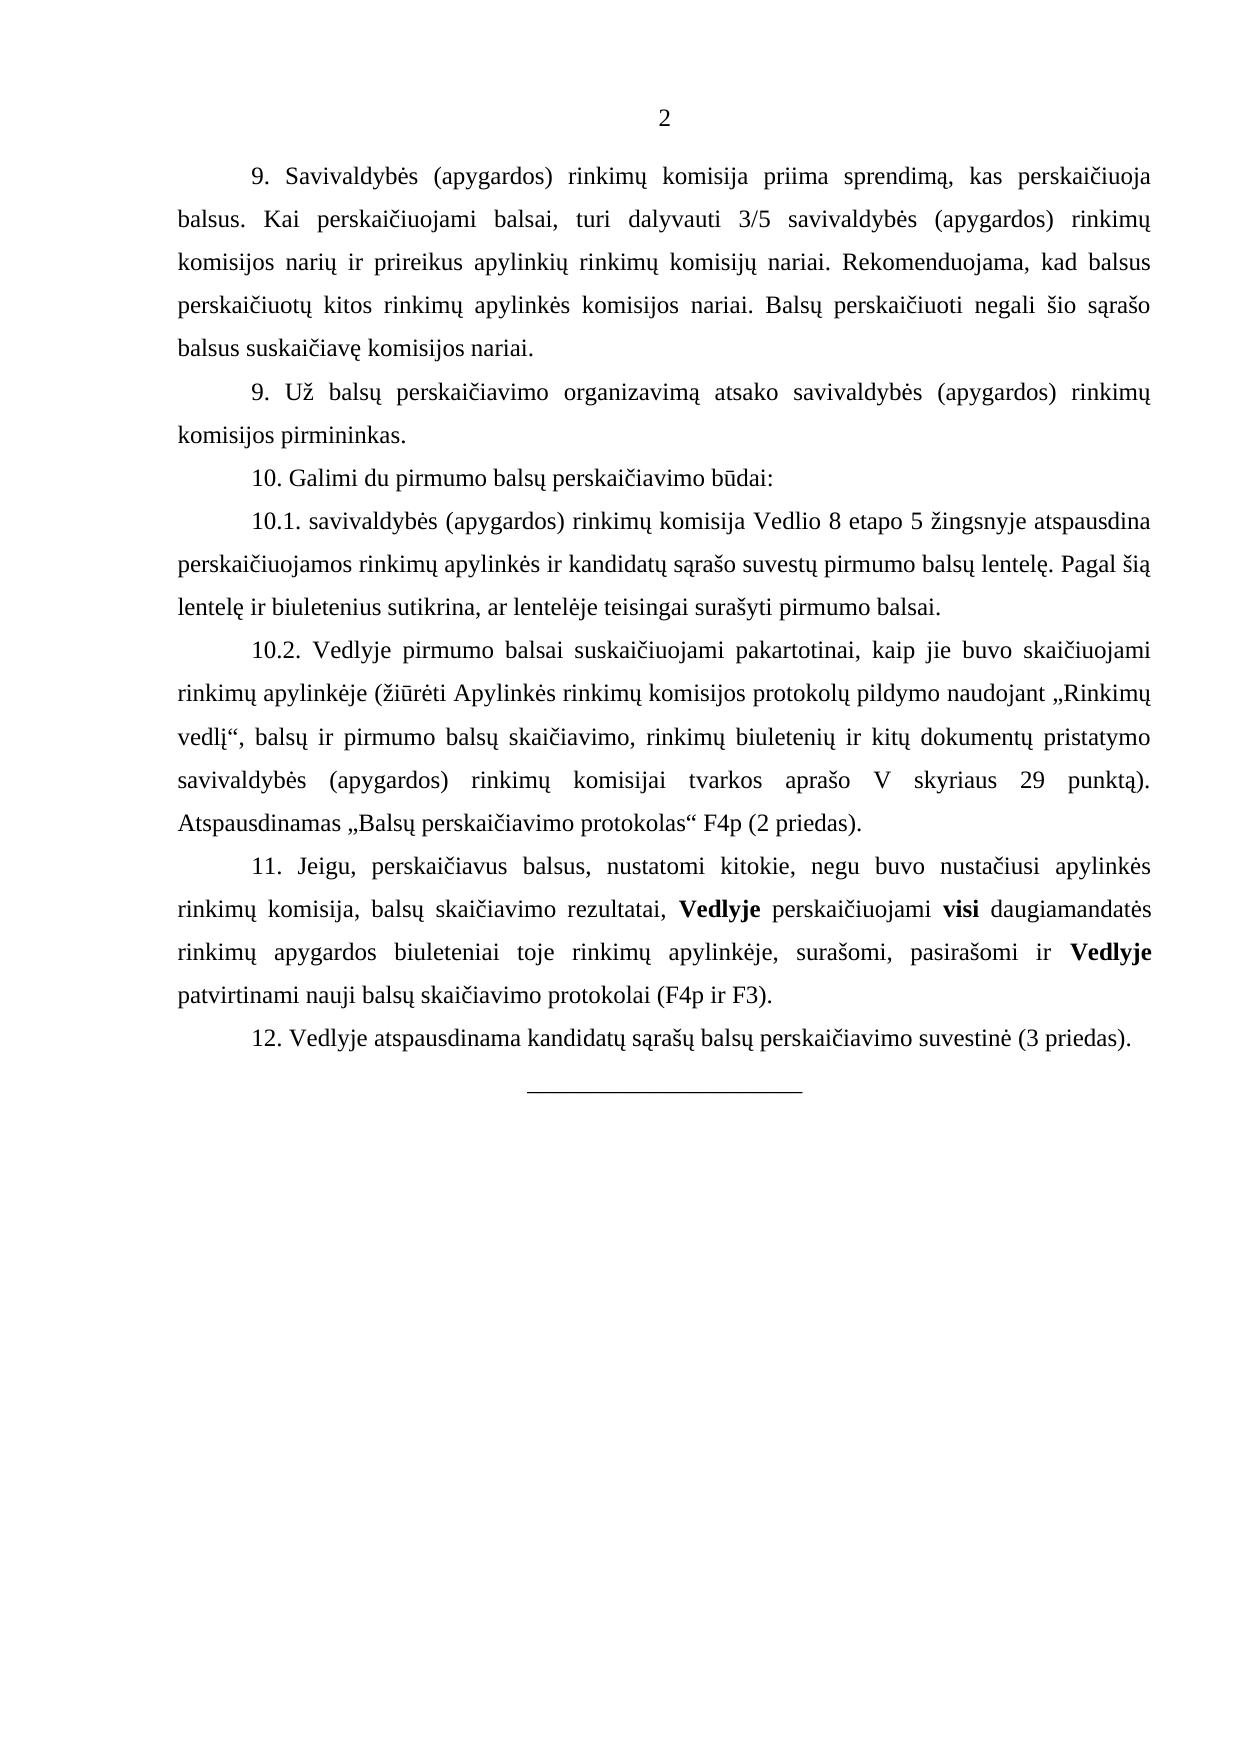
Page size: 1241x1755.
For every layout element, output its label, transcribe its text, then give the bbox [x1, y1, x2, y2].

text 9. Savivaldybės (apygardos) rinkimų komisija priima sprendimą, kas perskaičiuoja balsus. Kai perskaičiuojami balsai, turi dalyvauti 3/5 savivaldybės (apygardos) rinkimų komisijos narių ir prireikus apylinkių rinkimų komisijų nariai. Rekomenduojama, kad balsus perskaičiuotų kitos rinkimų apylinkės komisijos nariai. Balsų perskaičiuoti negali šio sąrašo balsus suskaičiavę komisijos nariai. [177, 161, 1152, 362]
text 12. Vedlyje atspausdinama kandidatų sąrašų balsų perskaičiavimo suvestinė (3 priedas). [177, 1023, 1152, 1052]
text 11. Jeigu, perskaičiavus balsus, nustatomi kitokie, negu buvo nustačiusi apylinkės rinkimų komisija, balsų skaičiavimo rezultatai, Vedlyje perskaičiuojami visi daugiamandatės rinkimų apygardos biuleteniai toje rinkimų apylinkėje, surašomi, pasirašomi ir Vedlyje patvirtinami nauji balsų skaičiavimo protokolai (F4p ir F3). [177, 851, 1152, 1009]
text 10.1. savivaldybės (apygardos) rinkimų komisija Vedlio 8 etapo 5 žingsnyje atspausdina perskaičiuojamos rinkimų apylinkės ir kandidatų sąrašo suvestų pirmumo balsų lentelę. Pagal šią lentelę ir biuletenius sutikrina, ar lentelėje teisingai surašyti pirmumo balsai. [177, 506, 1152, 621]
text 10. Galimi du pirmumo balsų perskaičiavimo būdai: [177, 463, 1152, 492]
text 10.2. Vedlyje pirmumo balsai suskaičiuojami pakartotinai, kaip jie buvo skaičiuojami rinkimų apylinkėje (žiūrėti Apylinkės rinkimų komisijos protokolų pildymo naudojant „Rinkimų vedlį“, balsų ir pirmumo balsų skaičiavimo, rinkimų biuletenių ir kitų dokumentų pristatymo savivaldybės (apygardos) rinkimų komisijai tvarkos aprašo V skyriaus 29 punktą). Atspausdinamas „Balsų perskaičiavimo protokolas“ F4p (2 priedas). [177, 635, 1152, 837]
text 9. Už balsų perskaičiavimo organizavimą atsako savivaldybės (apygardos) rinkimų komisijos pirmininkas. [177, 377, 1152, 448]
text ______________________ [177, 1067, 1152, 1095]
